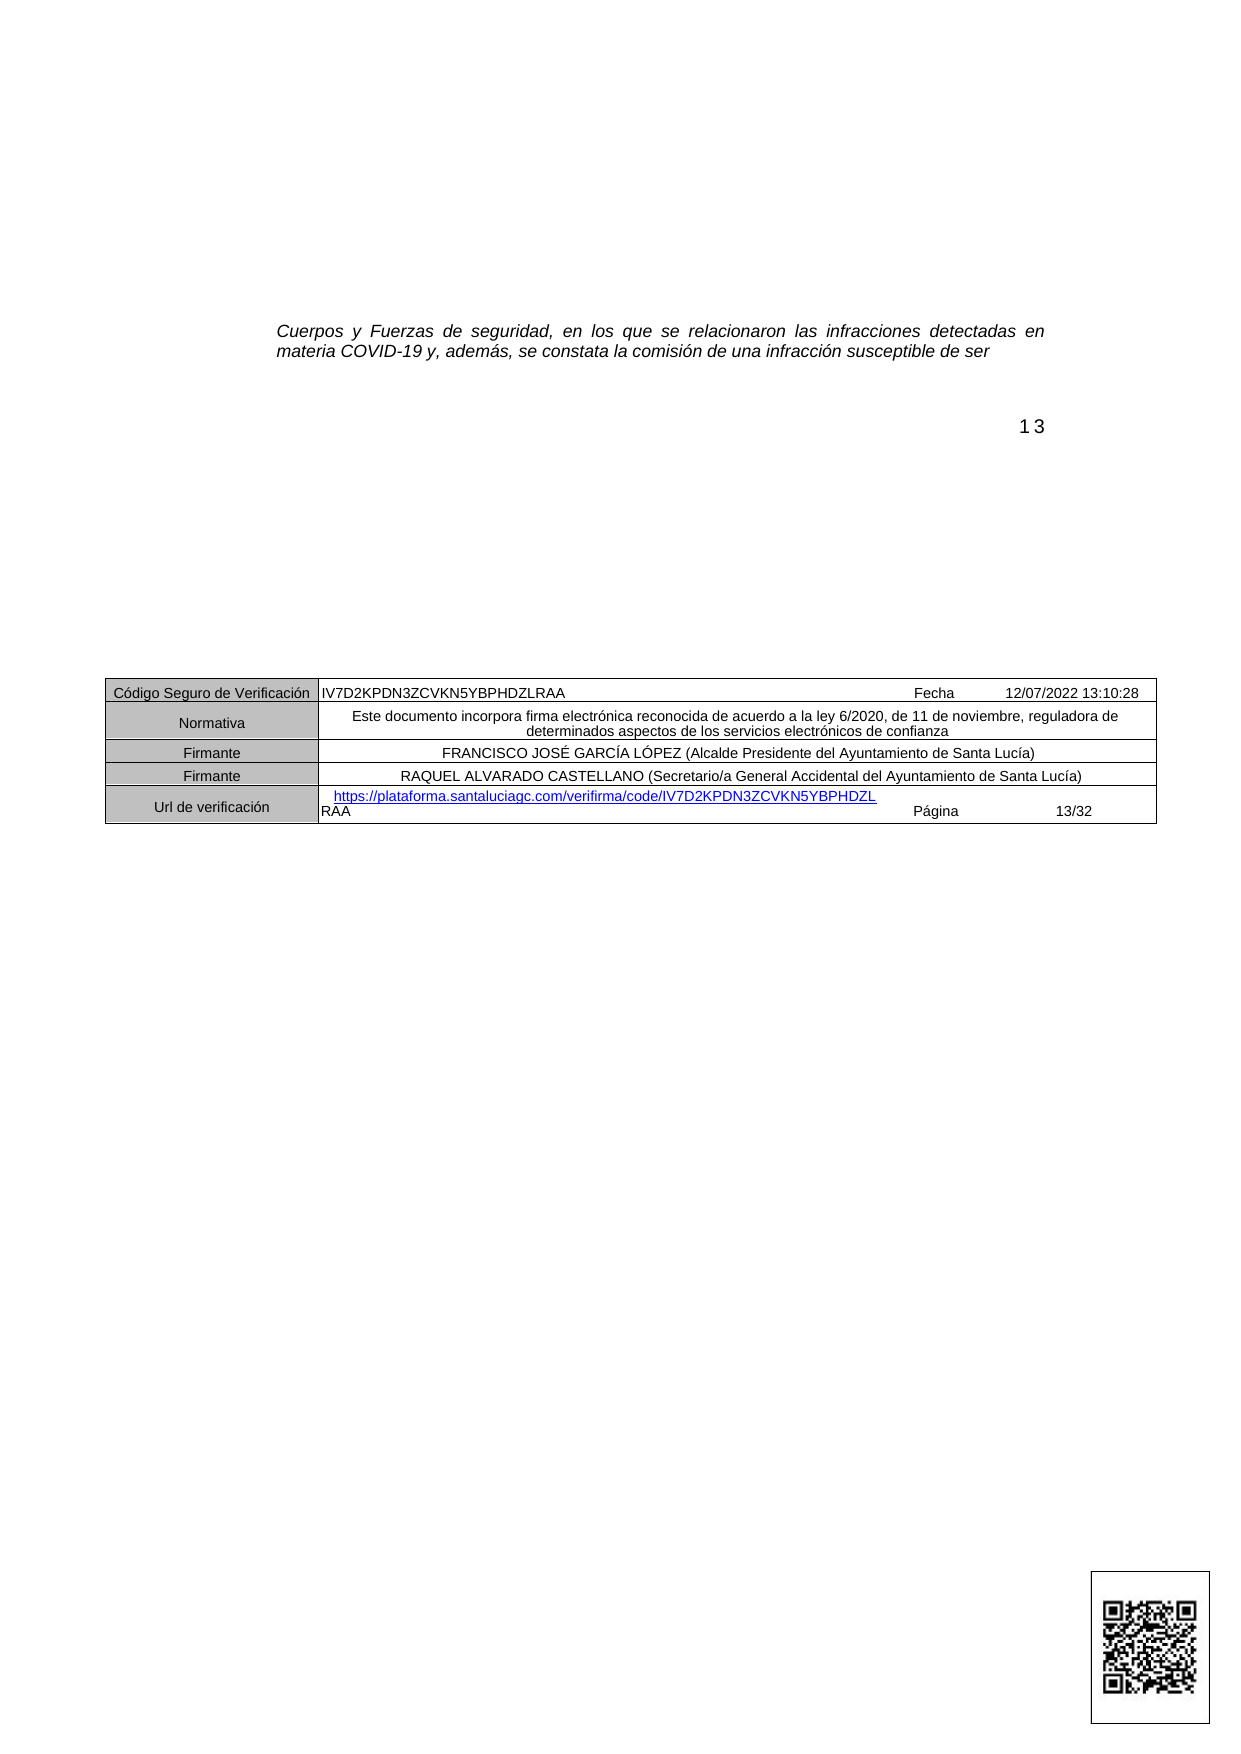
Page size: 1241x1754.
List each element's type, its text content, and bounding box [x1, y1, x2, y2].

table_cell Url de verificación [106, 786, 318, 822]
table_cell RAQUEL ALVARADO CASTELLANO (Secretario/a General Accidental del Ayuntamiento de Santa Lucía) [319, 763, 1156, 784]
table_header Código Seguro de Verificación [106, 679, 318, 701]
table_cell Firmante [106, 763, 318, 784]
table_cell Firmante [106, 740, 318, 762]
text Cuerpos y Fuerzas de seguridad, en los que se relacionaron las infracciones detectadas en materia COVID-19 y, además, se constata la comisión de una infracción susceptible de ser [276, 321, 1046, 362]
table_cell https://plataforma.santaluciagc.com/verifirma/code/IV7D2KPDN3ZCVKN5YBPHDZL RAA Página 13/32 [319, 786, 1156, 822]
text 13 [1019, 416, 1158, 438]
table_cell FRANCISCO JOSÉ GARCÍA LÓPEZ (Alcalde Presidente del Ayuntamiento de Santa Lucía) [319, 740, 1156, 762]
table_header IV7D2KPDN3ZCVKN5YBPHDZLRAA Fecha 12/07/2022 13:10:28 [319, 679, 1156, 701]
table_cell Normativa [106, 702, 318, 738]
picture [1092, 1572, 1209, 1723]
table_cell Este documento incorpora firma electrónica reconocida de acuerdo a la ley 6/2020, de 11 de noviembre, reguladora de determinados aspectos de los servicios electrónicos de confianza [319, 702, 1156, 738]
